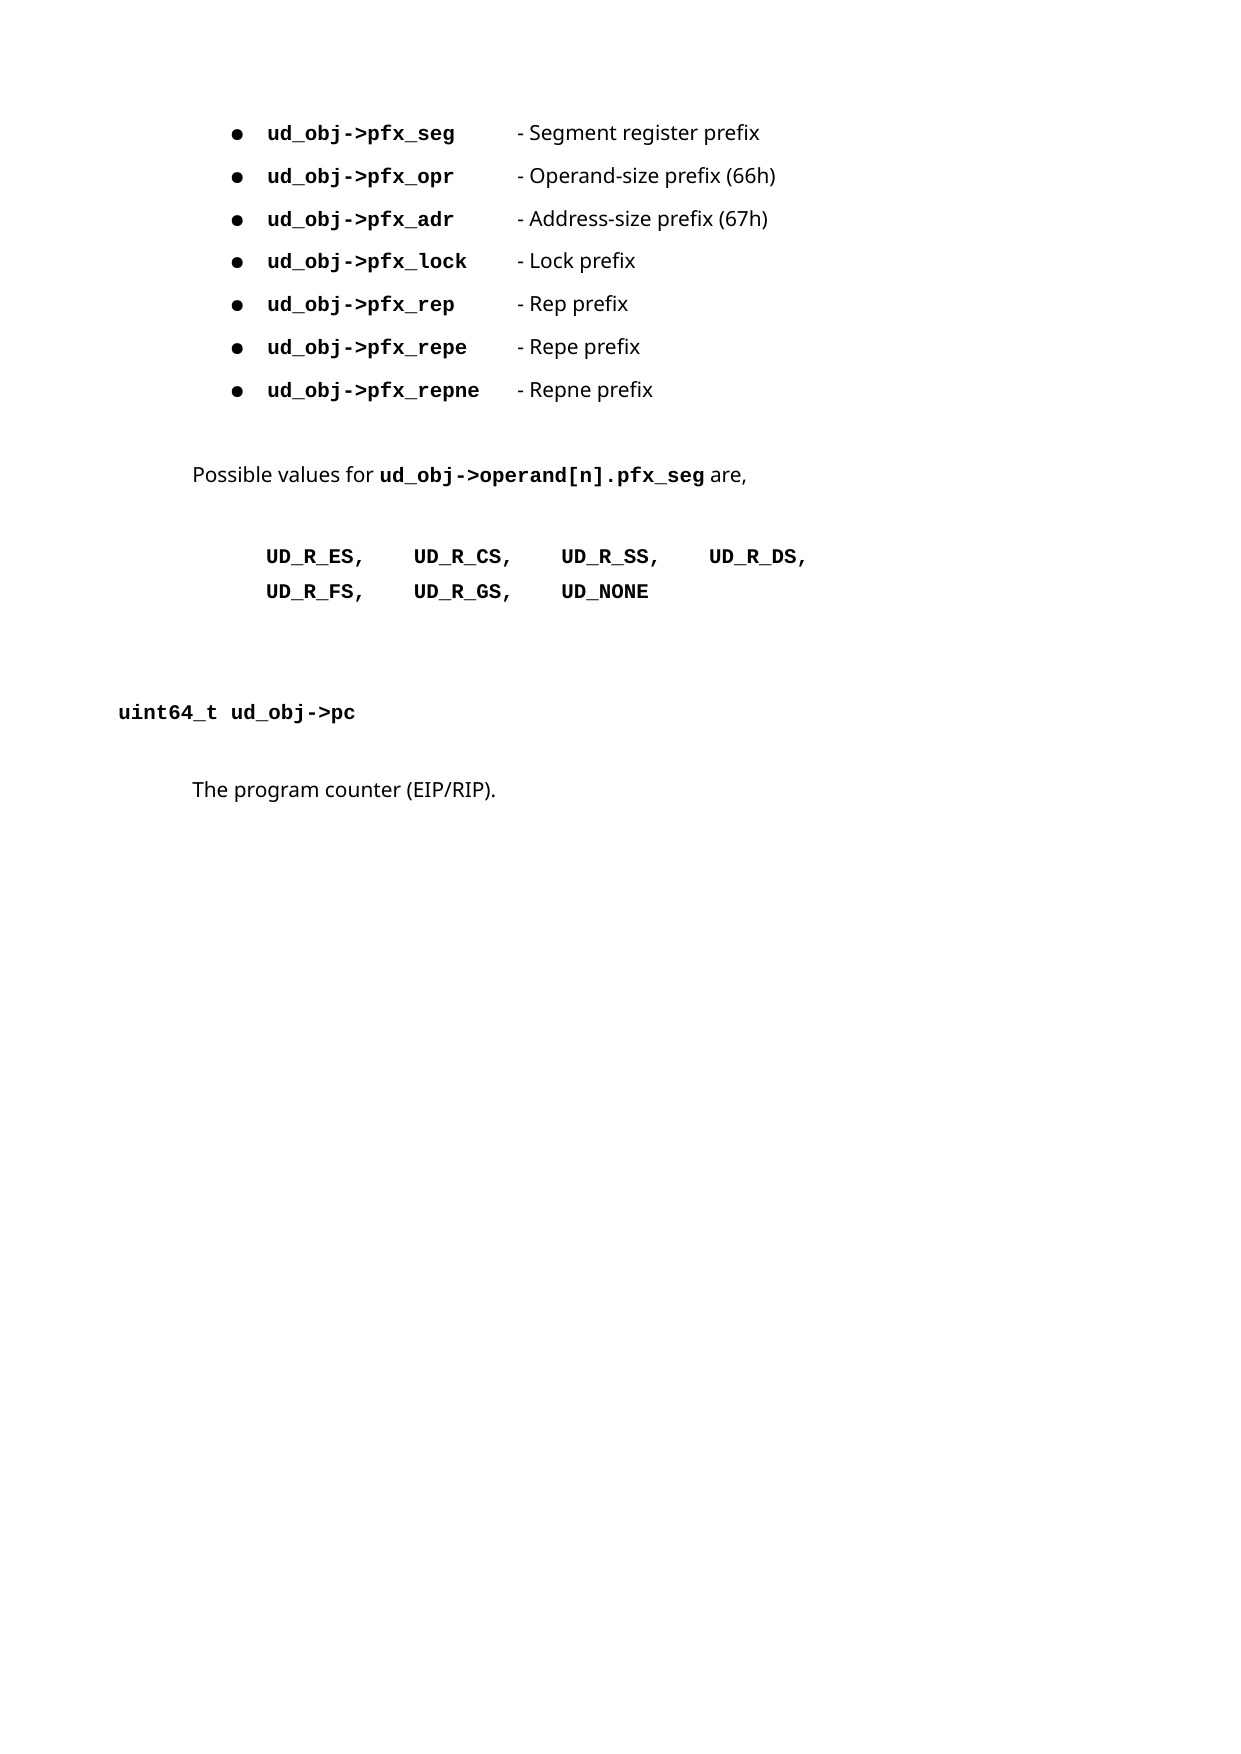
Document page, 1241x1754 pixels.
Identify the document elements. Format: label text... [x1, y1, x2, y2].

text uint64_t ud_obj->pc [118, 702, 1122, 726]
list ud_obj->pfx_opr - Operand-size prefix (66h) [229, 161, 1122, 189]
list ud_obj->pfx_seg - Segment register prefix [229, 118, 1122, 147]
list ud_obj->pfx_adr - Address-size prefix (67h) [229, 204, 1122, 232]
text UD_R_FS, UD_R_GS, UD_NONE [266, 581, 1122, 605]
text Possible values for ud_obj->operand[n].pfx_seg are, [192, 460, 1122, 489]
list ud_obj->pfx_lock - Lock prefix [229, 247, 1122, 275]
list ud_obj->pfx_rep - Rep prefix [229, 289, 1122, 318]
text UD_R_ES, UD_R_CS, UD_R_SS, UD_R_DS, [266, 546, 1122, 569]
list ud_obj->pfx_repe - Repe prefix [229, 332, 1122, 361]
list ud_obj->pfx_repne - Repne prefix [229, 375, 1122, 403]
text The program counter (EIP/RIP). [192, 775, 1122, 803]
